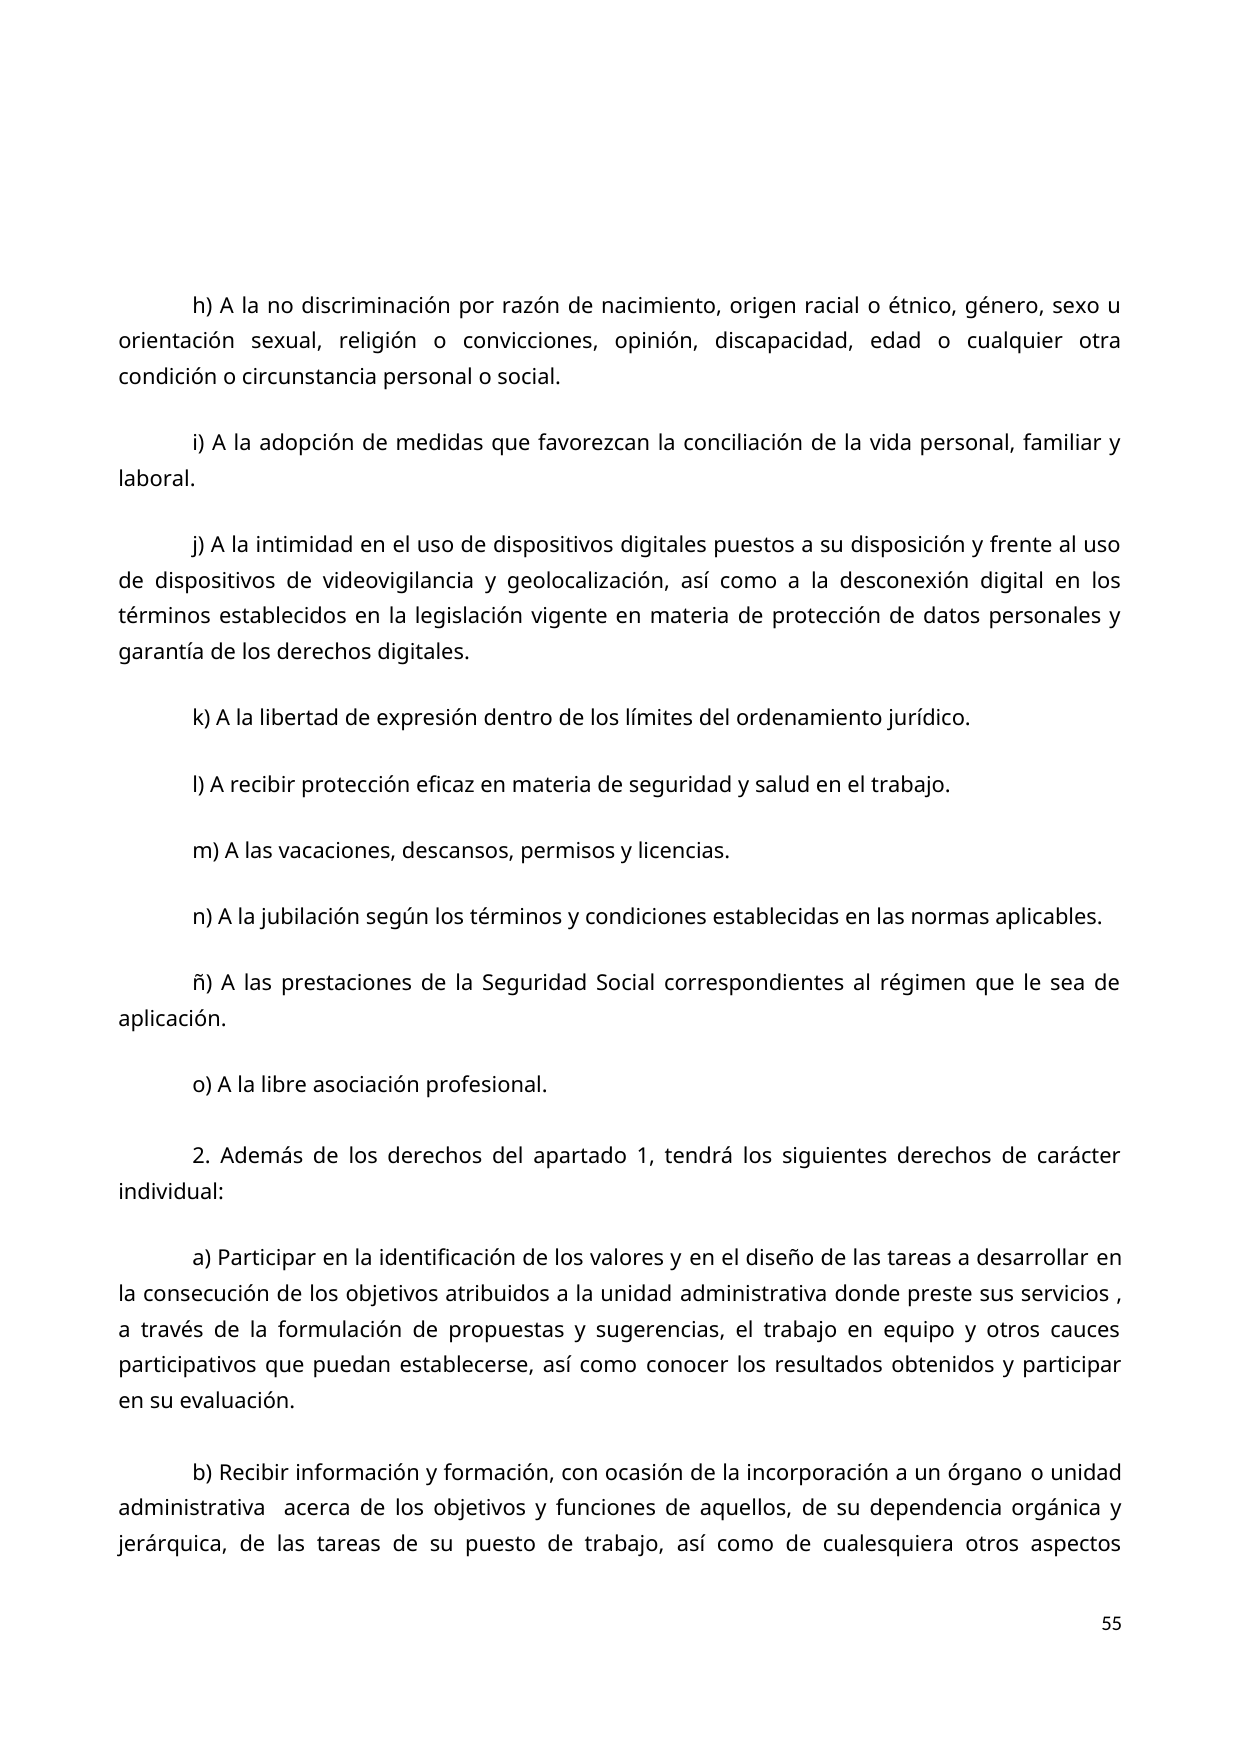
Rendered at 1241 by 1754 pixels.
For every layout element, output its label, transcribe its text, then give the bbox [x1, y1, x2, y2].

text h) A la no discriminación por razón de nacimiento, origen racial o étnico, género, sexo u orientación sexual, religión o convicciones, opinión, discapacidad, edad o cualquier otra condición o circunstancia personal o social. [118, 289, 1122, 391]
text a) Participar en la identificación de los valores y en el diseño de las tareas a desarrollar en la consecución de los objetivos atribuidos a la unidad administrativa donde preste sus servicios , a través de la formulación de propuestas y sugerencias, el trabajo en equipo y otros cauces participativos que puedan establecerse, así como conocer los resultados obtenidos y participar en su evaluación. [118, 1242, 1122, 1415]
text ñ) A las prestaciones de la Seguridad Social correspondientes al régimen que le sea de aplicación. [118, 967, 1122, 1032]
text k) A la libertad de expresión dentro de los límites del ordenamiento jurídico. [118, 702, 1122, 732]
text n) A la jubilación según los términos y condiciones establecidas en las normas aplicables. [118, 901, 1122, 931]
text i) A la adopción de medidas que favorezcan la conciliación de la vida personal, familiar y laboral. [118, 427, 1122, 493]
text j) A la intimidad en el uso de dispositivos digitales puestos a su disposición y frente al uso de dispositivos de videovigilancia y geolocalización, así como a la desconexión digital en los términos establecidos en la legislación vigente en materia de protección de datos personales y garantía de los derechos digitales. [118, 529, 1122, 666]
text b) Recibir información y formación, con ocasión de la incorporación a un órgano o unidad administrativa acerca de los objetivos y funciones de aquellos, de su dependencia orgánica y jerárquica, de las tareas de su puesto de trabajo, así como de cualesquiera otros aspectos [118, 1457, 1122, 1558]
text o) A la libre asociación profesional. [118, 1069, 1122, 1099]
text l) A recibir protección eficaz en materia de seguridad y salud en el trabajo. [118, 768, 1122, 798]
text m) A las vacaciones, descansos, permisos y licencias. [118, 835, 1122, 864]
text 2. Además de los derechos del apartado 1, tendrá los siguientes derechos de carácter individual: [118, 1140, 1122, 1206]
